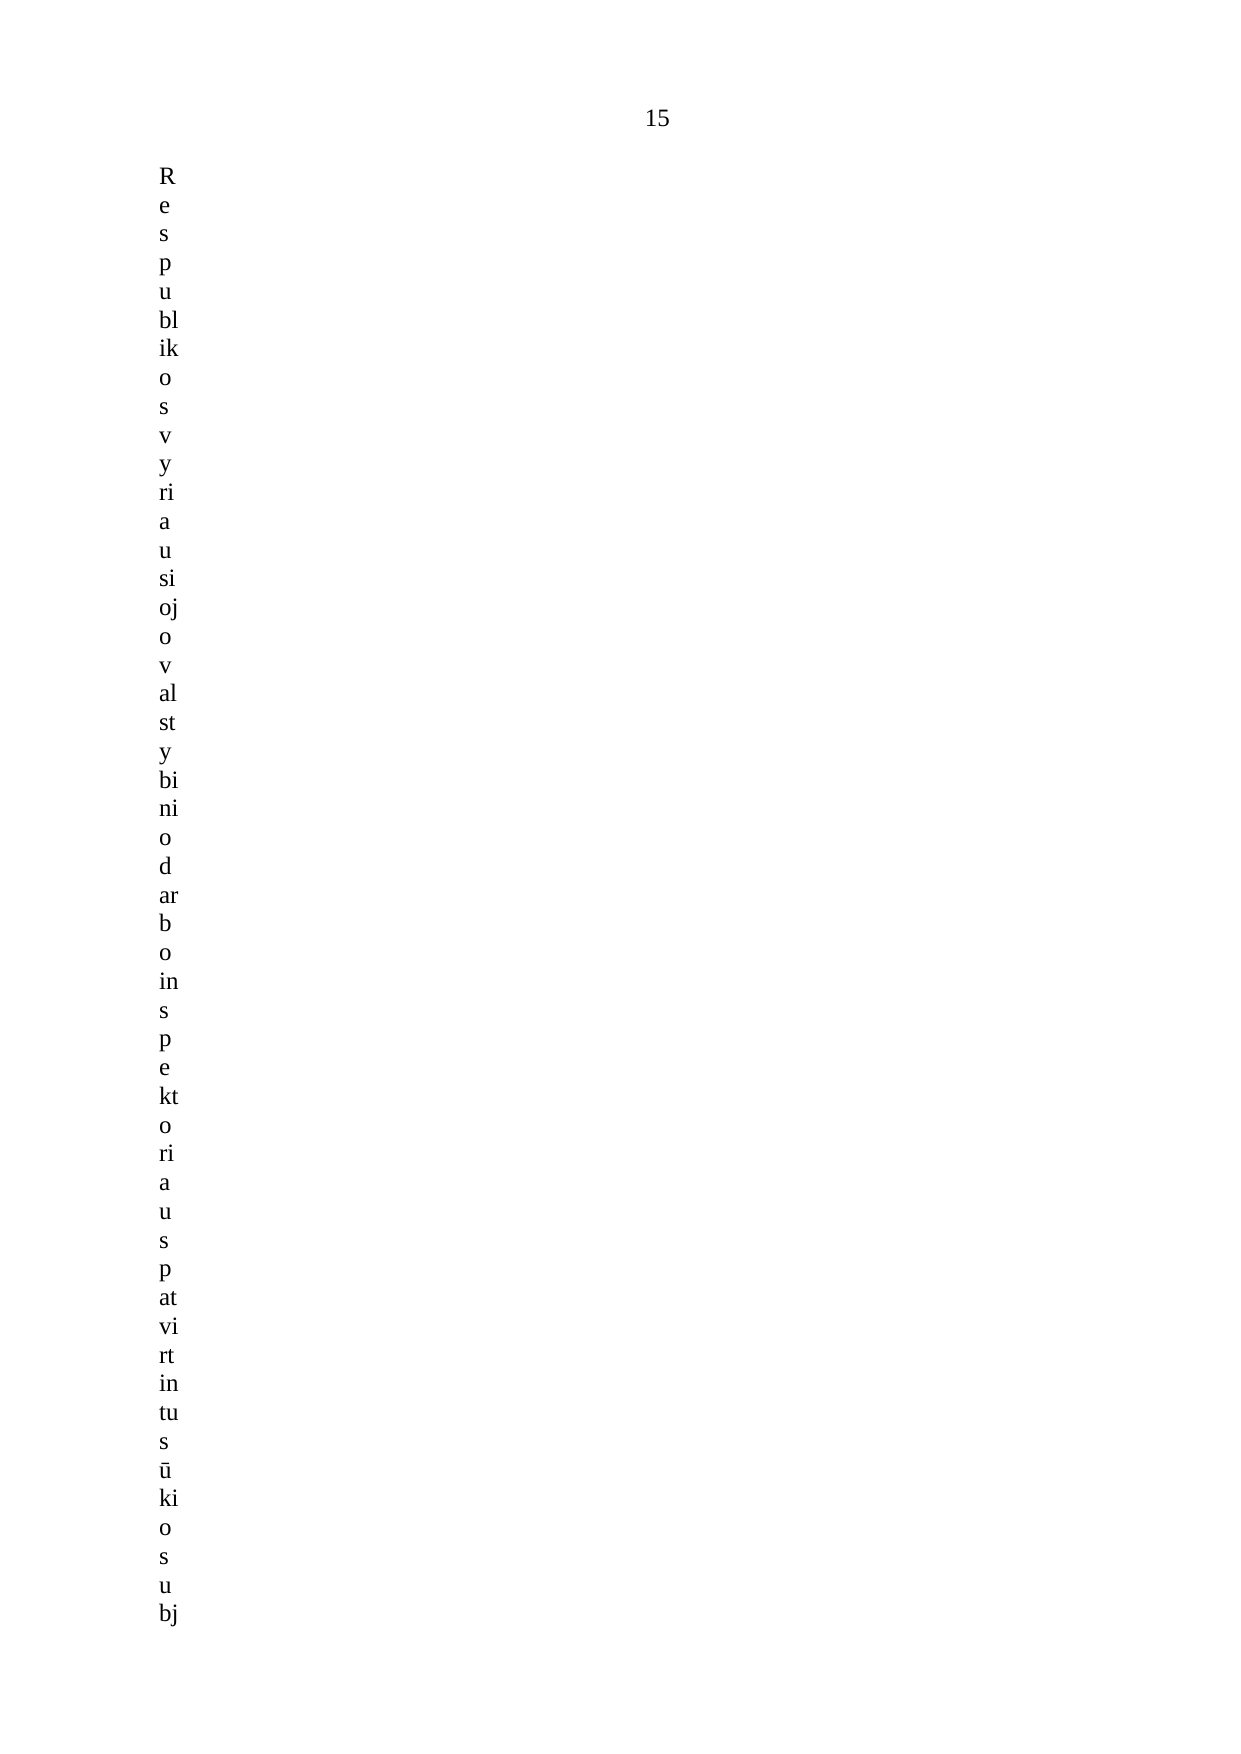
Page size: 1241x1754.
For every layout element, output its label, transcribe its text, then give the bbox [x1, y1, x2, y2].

table_cell Respublikos vyriausiojo valstybinio darbo inspektoriaus patvirtintus ūkio subj [148, 161, 191, 1627]
